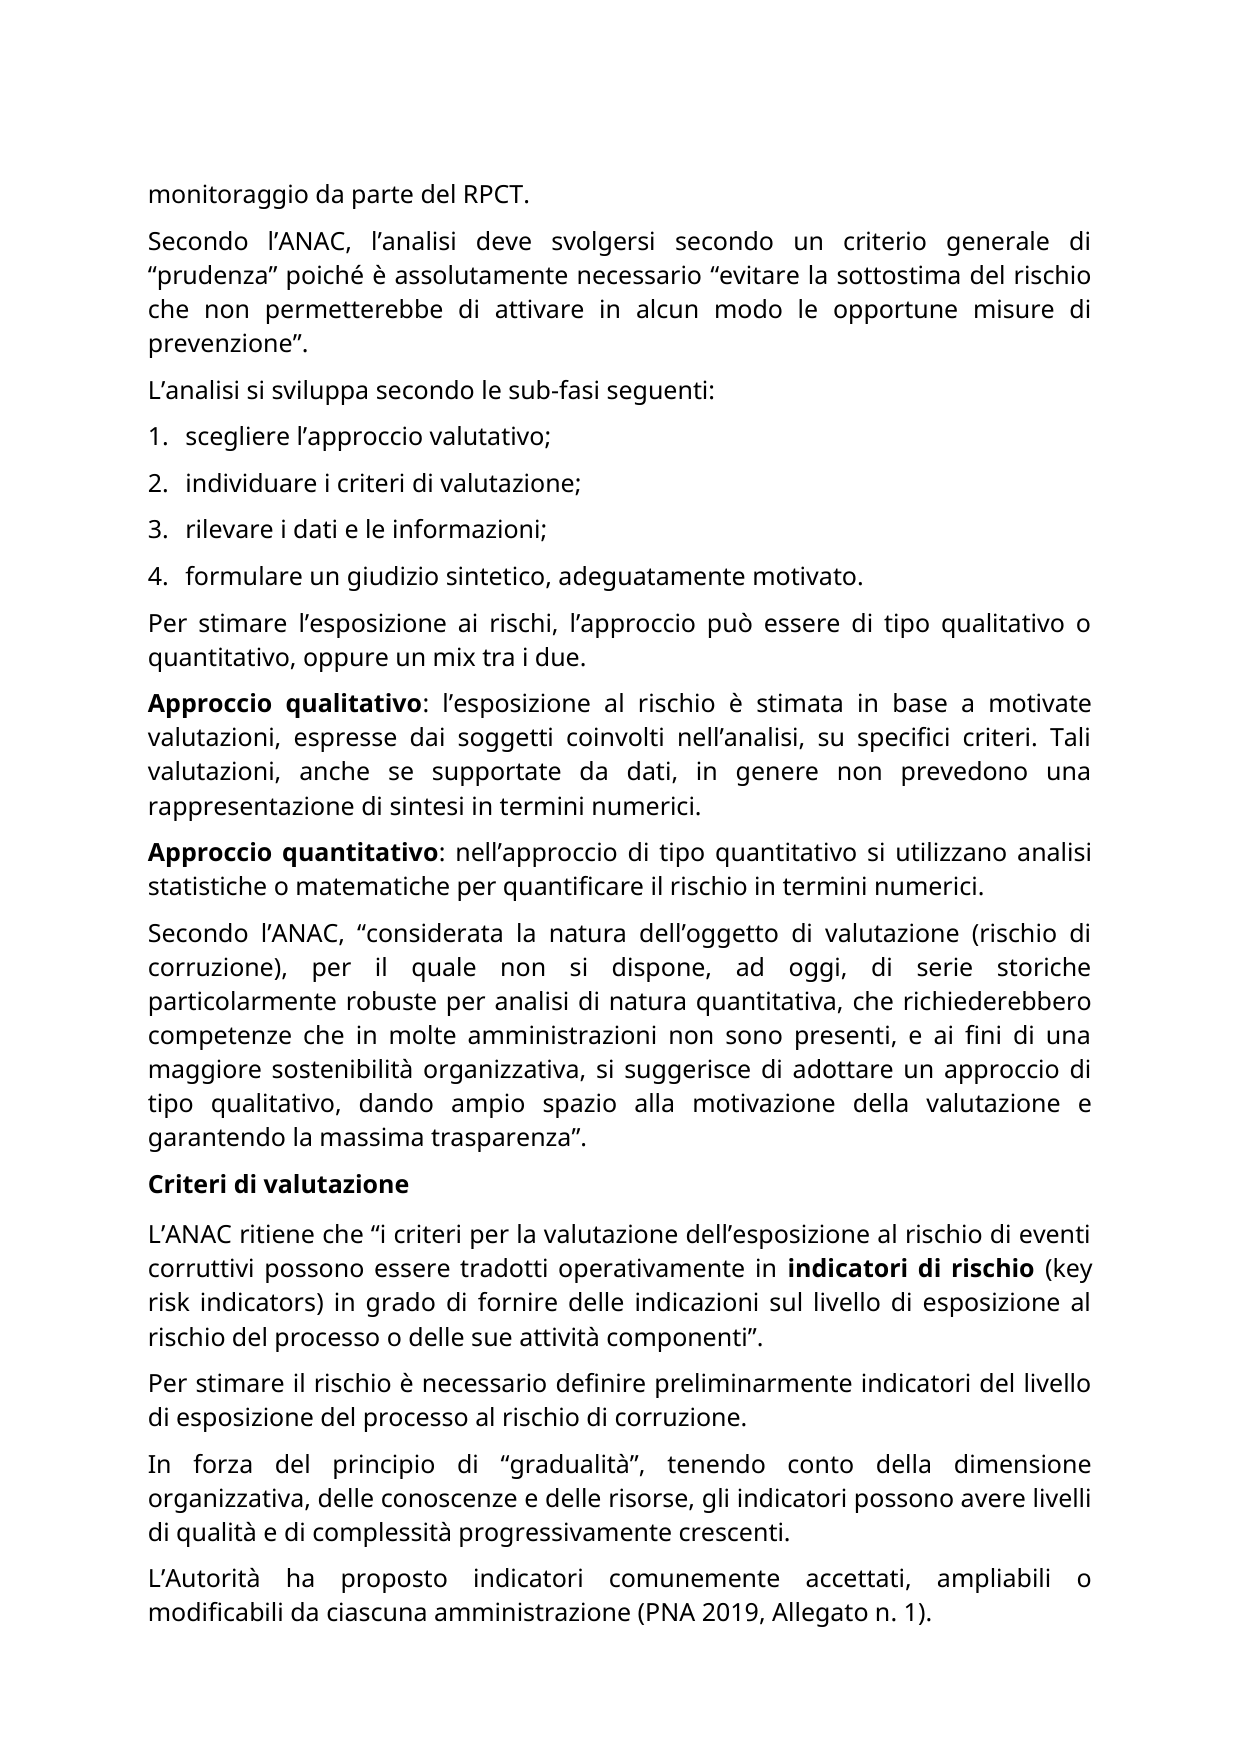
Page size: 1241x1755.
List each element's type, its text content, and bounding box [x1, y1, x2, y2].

text Per stimare l’esposizione ai rischi, l’approccio può essere di tipo qualitativo o quantitativo, oppure un mix tra i due. [148, 605, 1093, 673]
text Per stimare il rischio è necessario definire preliminarmente indicatori del livello di esposizione del processo al rischio di corruzione. [148, 1366, 1093, 1434]
list rilevare i dati e le informazioni; [148, 512, 1093, 546]
list scegliere l’approccio valutativo; [148, 419, 1093, 453]
text monitoraggio da parte del RPCT. [148, 177, 1093, 211]
text Secondo l’ANAC, l’analisi deve svolgersi secondo un criterio generale di “prudenza” poiché è assolutamente necessario “evitare la sottostima del rischio che non permetterebbe di attivare in alcun modo le opportune misure di prevenzione”. [148, 224, 1093, 360]
text Approccio quantitativo: nell’approccio di tipo quantitativo si utilizzano analisi statistiche o matematiche per quantificare il rischio in termini numerici. [148, 835, 1093, 903]
text Secondo l’ANAC, “considerata la natura dell’oggetto di valutazione (rischio di corruzione), per il quale non si dispone, ad oggi, di serie storiche particolarmente robuste per analisi di natura quantitativa, che richiederebbero competenze che in molte amministrazioni non sono presenti, e ai fini di una maggiore sostenibilità organizzativa, si suggerisce di adottare un approccio di tipo qualitativo, dando ampio spazio alla motivazione della valutazione e garantendo la massima trasparenza”. [148, 915, 1093, 1154]
text L’Autorità ha proposto indicatori comunemente accettati, ampliabili o modificabili da ciascuna amministrazione (PNA 2019, Allegato n. 1). [148, 1561, 1093, 1629]
text Approccio qualitativo: l’esposizione al rischio è stimata in base a motivate valutazioni, espresse dai soggetti coinvolti nell’analisi, su specifici criteri. Tali valutazioni, anche se supportate da dati, in genere non prevedono una rappresentazione di sintesi in termini numerici. [148, 686, 1093, 822]
text L’ANAC ritiene che “i criteri per la valutazione dell’esposizione al rischio di eventi corruttivi possono essere tradotti operativamente in indicatori di rischio (key risk indicators) in grado di fornire delle indicazioni sul livello di esposizione al rischio del processo o delle sue attività componenti”. [148, 1217, 1093, 1353]
list individuare i criteri di valutazione; [148, 466, 1093, 500]
text L’analisi si sviluppa secondo le sub-fasi seguenti: [148, 372, 1093, 407]
text Criteri di valutazione [148, 1166, 1093, 1200]
text In forza del principio di “gradualità”, tenendo conto della dimensione organizzativa, delle conoscenze e delle risorse, gli indicatori possono avere livelli di qualità e di complessità progressivamente crescenti. [148, 1446, 1093, 1548]
list formulare un giudizio sintetico, adeguatamente motivato. [148, 559, 1093, 593]
